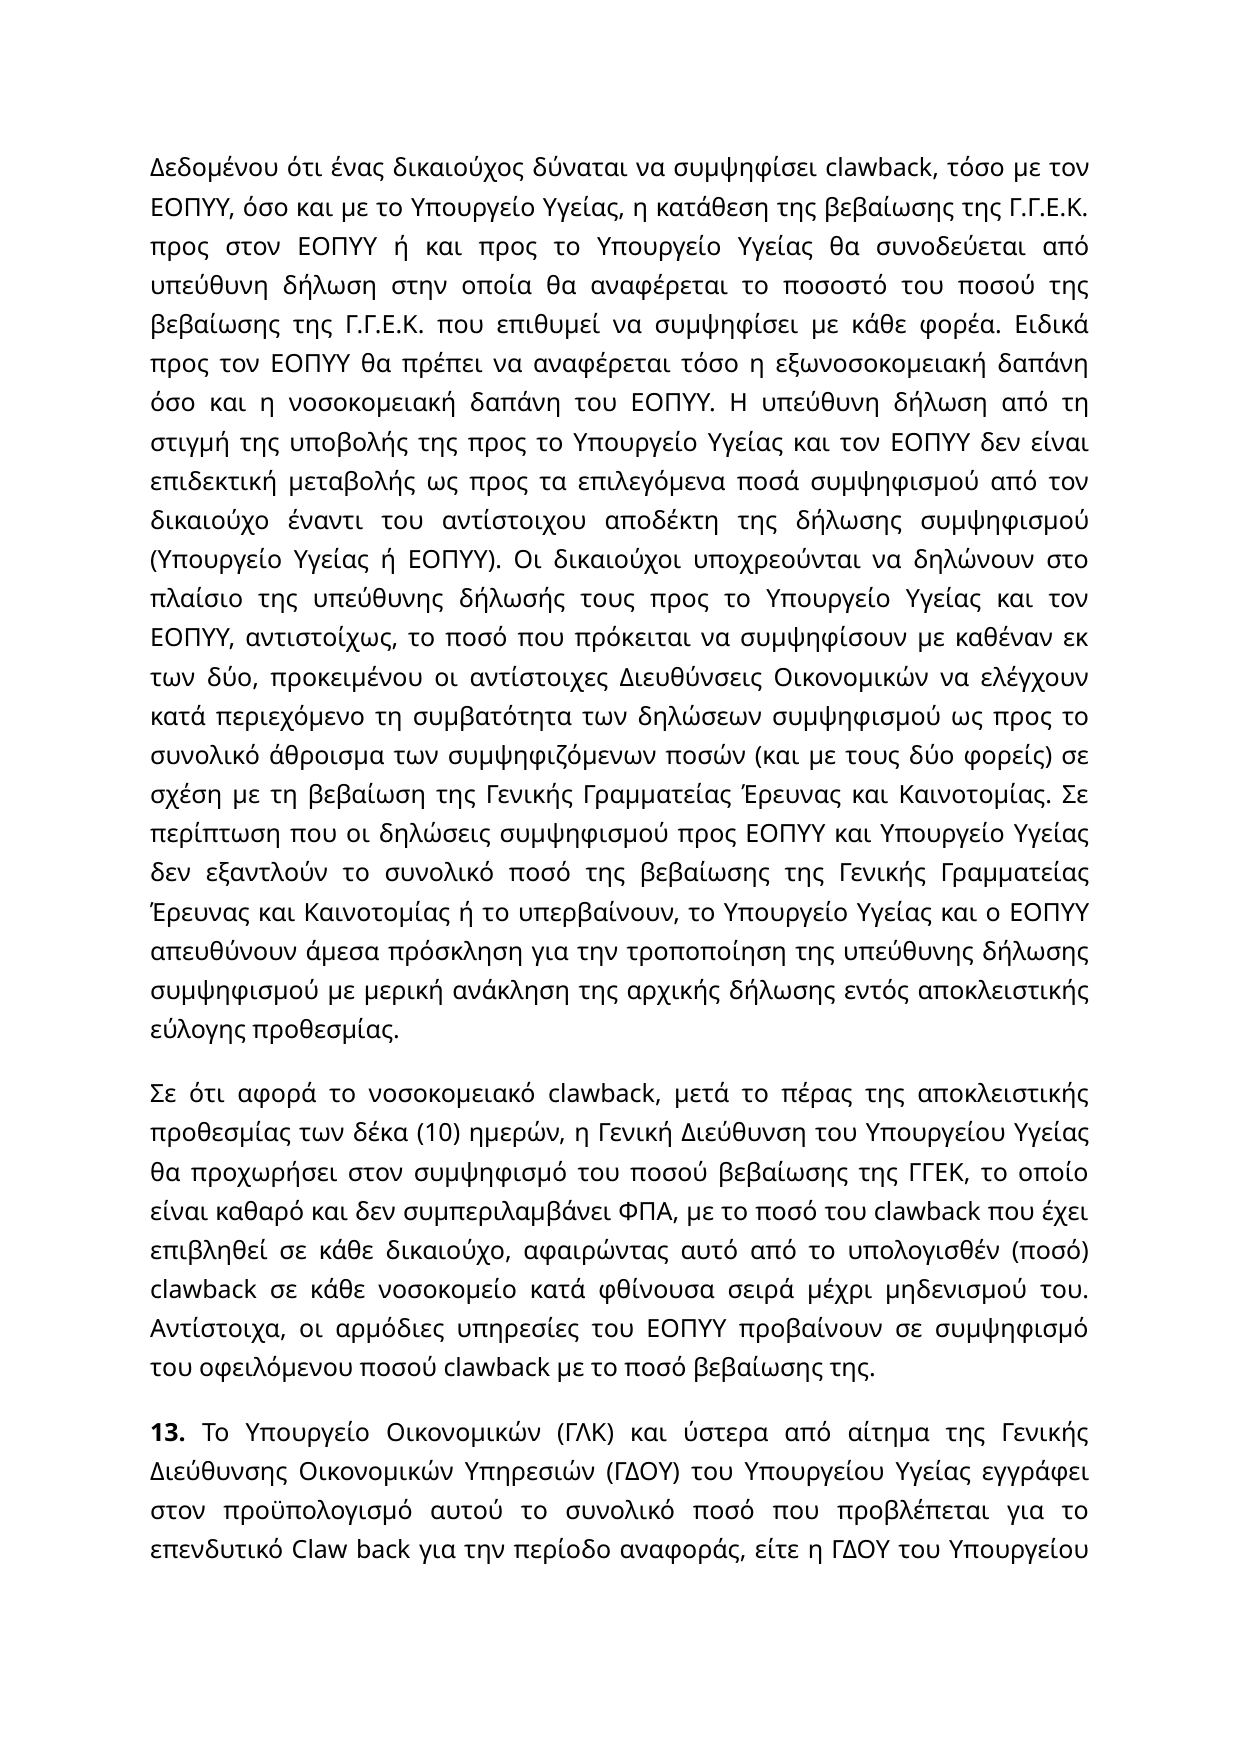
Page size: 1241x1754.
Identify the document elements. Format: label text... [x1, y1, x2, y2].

text 13. Το Υπουργείο Οικονομικών (ΓΛΚ) και ύστερα από αίτημα της Γενικής Διεύθυνσης Οικονομικών Υπηρεσιών (ΓΔΟΥ) του Υπουργείου Υγείας εγγράφει στον προϋπολογισμό αυτού το συνολικό ποσό που προβλέπεται για το επενδυτικό Claw back για την περίοδο αναφοράς, είτε η ΓΔΟΥ του Υπουργείου [150, 1414, 1090, 1566]
text Δεδομένου ότι ένας δικαιούχος δύναται να συμψηφίσει clawback, τόσο με τον ΕΟΠΥΥ, όσο και με το Υπουργείο Υγείας, η κατάθεση της βεβαίωσης της Γ.Γ.Ε.Κ. προς στον ΕΟΠΥΥ ή και προς το Υπουργείο Υγείας θα συνοδεύεται από υπεύθυνη δήλωση στην οποία θα αναφέρεται το ποσοστό του ποσού της βεβαίωσης της Γ.Γ.Ε.Κ. που επιθυμεί να συμψηφίσει με κάθε φορέα. Ειδικά προς τον ΕΟΠΥΥ θα πρέπει να αναφέρεται τόσο η εξωνοσοκομειακή δαπάνη όσο και η νοσοκομειακή δαπάνη του ΕΟΠΥΥ. Η υπεύθυνη δήλωση από τη στιγμή της υποβολής της προς το Υπουργείο Υγείας και τον ΕΟΠΥΥ δεν είναι επιδεκτική μεταβολής ως προς τα επιλεγόμενα ποσά συμψηφισμού από τον δικαιούχο έναντι του αντίστοιχου αποδέκτη της δήλωσης συμψηφισμού (Υπουργείο Υγείας ή ΕΟΠΥΥ). Οι δικαιούχοι υποχρεούνται να δηλώνουν στο πλαίσιο της υπεύθυνης δήλωσής τους προς το Υπουργείο Υγείας και τον ΕΟΠΥΥ, αντιστοίχως, το ποσό που πρόκειται να συμψηφίσουν με καθέναν εκ των δύο, προκειμένου οι αντίστοιχες Διευθύνσεις Οικονομικών να ελέγχουν κατά περιεχόμενο τη συμβατότητα των δηλώσεων συμψηφισμού ως προς το συνολικό άθροισμα των συμψηφιζόμενων ποσών (και με τους δύο φορείς) σε σχέση με τη βεβαίωση της Γενικής Γραμματείας Έρευνας και Καινοτομίας. Σε περίπτωση που οι δηλώσεις συμψηφισμού προς ΕΟΠΥΥ και Υπουργείο Υγείας δεν εξαντλούν το συνολικό ποσό της βεβαίωσης της Γενικής Γραμματείας Έρευνας και Καινοτομίας ή το υπερβαίνουν, το Υπουργείο Υγείας και ο ΕΟΠΥΥ απευθύνουν άμεσα πρόσκληση για την τροποποίηση της υπεύθυνης δήλωσης συμψηφισμού με μερική ανάκληση της αρχικής δήλωσης εντός αποκλειστικής εύλογης προθεσμίας. [150, 150, 1090, 1046]
text Σε ότι αφορά το νοσοκομειακό clawback, μετά το πέρας της αποκλειστικής προθεσμίας των δέκα (10) ημερών, η Γενική Διεύθυνση του Υπουργείου Υγείας θα προχωρήσει στον συμψηφισμό του ποσού βεβαίωσης της ΓΓΕΚ, το οποίο είναι καθαρό και δεν συμπεριλαμβάνει ΦΠΑ, με το ποσό του clawback που έχει επιβληθεί σε κάθε δικαιούχο, αφαιρώντας αυτό από το υπολογισθέν (ποσό) clawback σε κάθε νοσοκομείο κατά φθίνουσα σειρά μέχρι μηδενισμού του. Αντίστοιχα, οι αρμόδιες υπηρεσίες του ΕΟΠΥΥ προβαίνουν σε συμψηφισμό του οφειλόμενου ποσού clawback με το ποσό βεβαίωσης της. [150, 1076, 1090, 1384]
